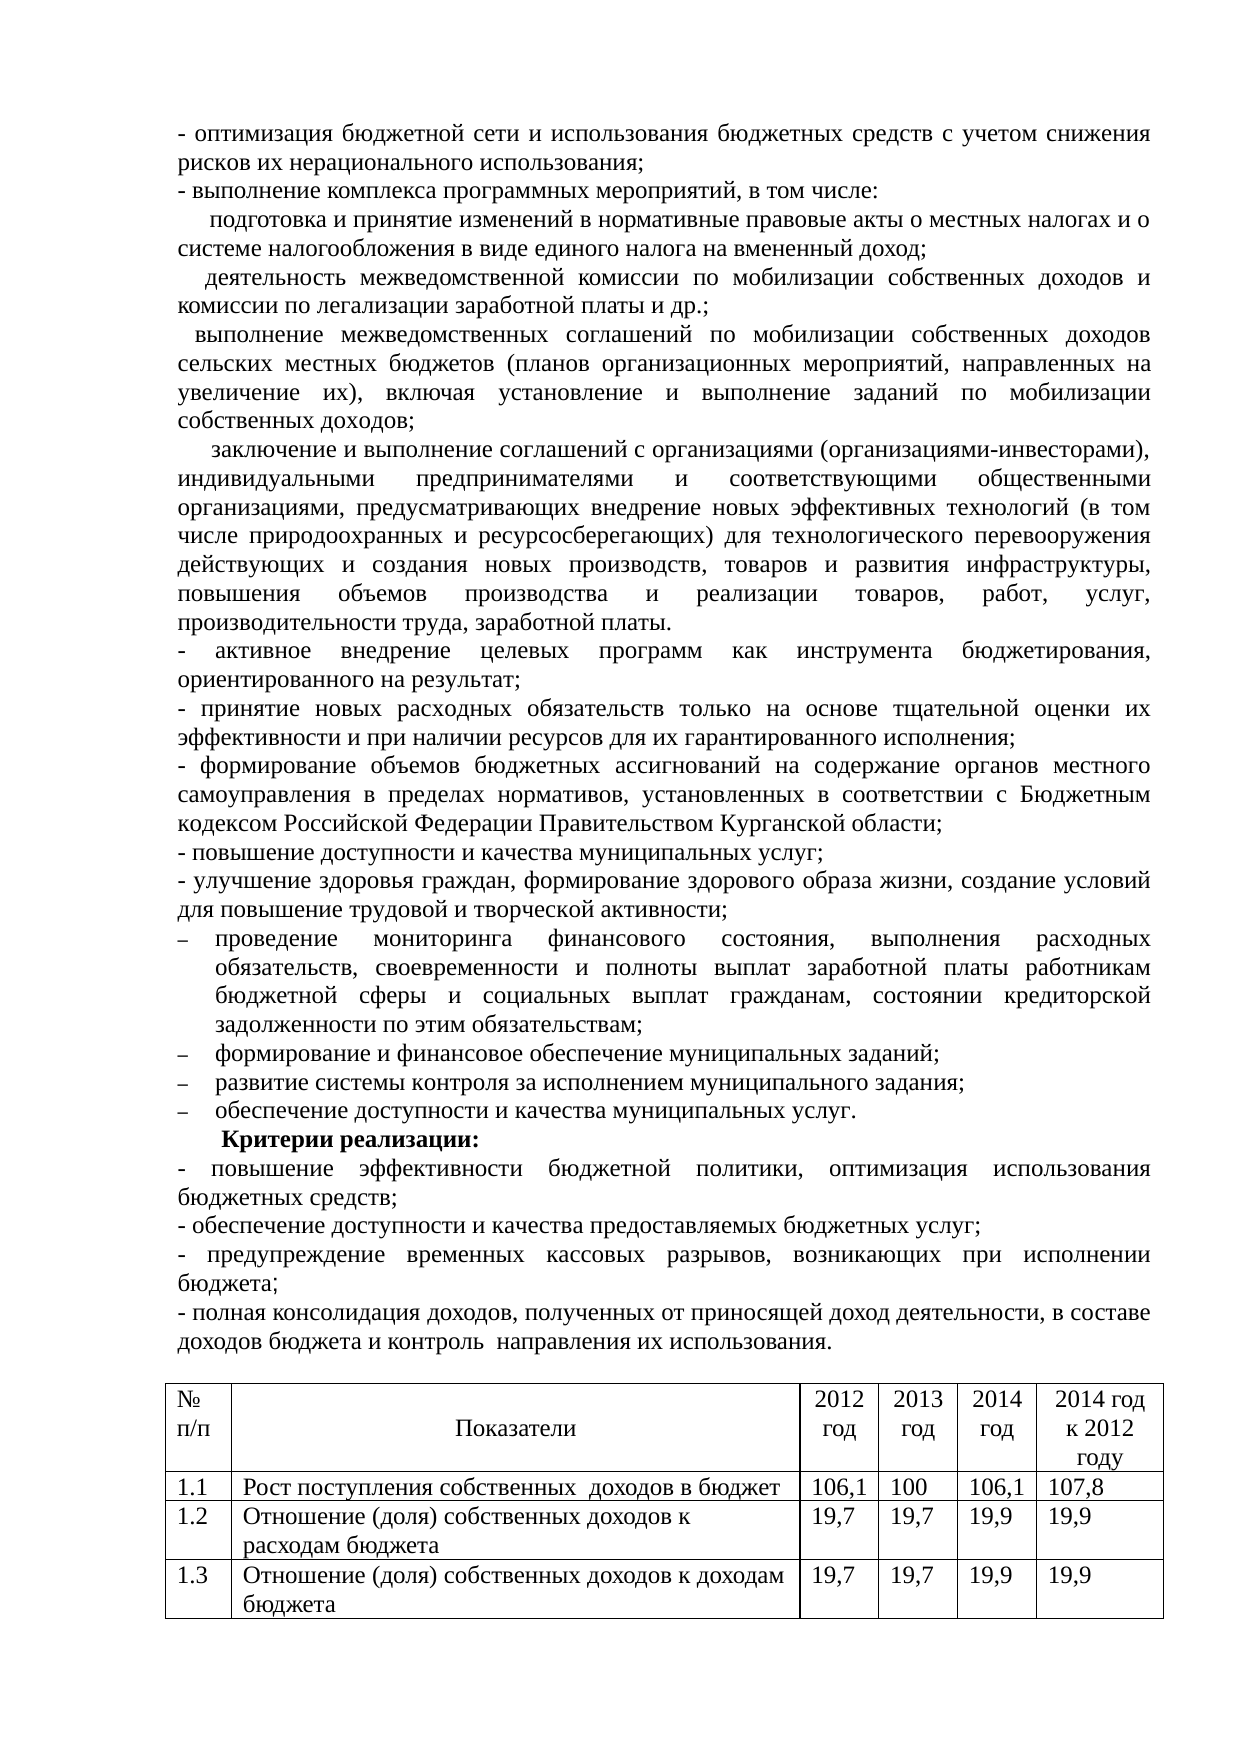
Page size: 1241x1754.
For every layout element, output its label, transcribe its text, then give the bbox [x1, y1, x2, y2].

table_cell 106,1 [958, 1472, 1036, 1500]
text - улучшение здоровья граждан, формирование здорового образа жизни, создание условий для повышение трудовой и творческой активности; [177, 866, 1152, 923]
table_header № п/п [166, 1384, 231, 1471]
text деятельность межведомственной комиссии по мобилизации собственных доходов и комиссии по легализации заработной платы и др.; [177, 262, 1152, 319]
table_header 2012 год [801, 1384, 878, 1471]
table_cell 100 [879, 1472, 957, 1500]
table_cell 1.2 [166, 1501, 231, 1559]
table_cell Отношение (доля) собственных доходов к расходам бюджета [232, 1501, 799, 1559]
table_cell 1.3 [166, 1560, 231, 1617]
table_header 2013 год [879, 1384, 957, 1471]
table_header 2014 год к 2012 году [1037, 1384, 1163, 1471]
table_cell Отношение (доля) собственных доходов к доходам бюджета [232, 1560, 799, 1617]
text Критерии реализации: [215, 1124, 1152, 1153]
list формирование и финансовое обеспечение муниципальных заданий; [177, 1038, 1152, 1067]
text заключение и выполнение соглашений с организациями (организациями-инвесторами), индивидуальными предпринимателями и соответствующими общественными организациями, предусматривающих внедрение новых эффективных технологий (в том числе природоохранных и ресурсосберегающих) для технологического перевооружения действующих и создания новых производств, товаров и развития инфраструктуры, повышения объемов производства и реализации товаров, работ, услуг, производительности труда, заработной платы. [177, 434, 1152, 636]
table_cell 19,7 [879, 1560, 957, 1617]
table_cell 19,9 [958, 1501, 1036, 1559]
table_cell 19,9 [1037, 1560, 1163, 1617]
table_cell 19,7 [879, 1501, 957, 1559]
table_cell 19,9 [958, 1560, 1036, 1617]
table_cell 19,7 [801, 1560, 878, 1617]
text - формирование объемов бюджетных ассигнований на содержание органов местного самоуправления в пределах нормативов, установленных в соответствии с Бюджетным кодексом Российской Федерации Правительством Курганской области; [177, 751, 1152, 837]
table_cell 1.1 [166, 1472, 231, 1500]
text подготовка и принятие изменений в нормативные правовые акты о местных налогах и о системе налогообложения в виде единого налога на вмененный доход; [177, 204, 1152, 262]
list проведение мониторинга финансового состояния, выполнения расходных обязательств, своевременности и полноты выплат заработной платы работникам бюджетной сферы и социальных выплат гражданам, состоянии кредиторской задолженности по этим обязательствам; [177, 923, 1152, 1038]
text - активное внедрение целевых программ как инструмента бюджетирования, ориентированного на результат; [177, 636, 1152, 693]
text - полная консолидация доходов, полученных от приносящей доход деятельности, в составе доходов бюджета и контроль направления их использования. [177, 1297, 1152, 1354]
table_cell 107,8 [1037, 1472, 1163, 1500]
list развитие системы контроля за исполнением муниципального задания; [177, 1067, 1152, 1096]
list обеспечение доступности и качества муниципальных услуг. [177, 1096, 1152, 1124]
text выполнение межведомственных соглашений по мобилизации собственных доходов сельских местных бюджетов (планов организационных мероприятий, направленных на увеличение их), включая установление и выполнение заданий по мобилизации собственных доходов; [177, 319, 1152, 434]
table_header 2014 год [958, 1384, 1036, 1471]
text - предупреждение временных кассовых разрывов, возникающих при исполнении бюджета; [177, 1239, 1152, 1297]
text - выполнение комплекса программных мероприятий, в том числе: [177, 176, 1152, 204]
table_cell 106,1 [801, 1472, 878, 1500]
text - оптимизация бюджетной сети и использования бюджетных средств с учетом снижения рисков их нерационального использования; [177, 118, 1152, 176]
table_cell 19,7 [801, 1501, 878, 1559]
text - повышение доступности и качества муниципальных услуг; [177, 837, 1152, 866]
table_header Показатели [232, 1384, 799, 1471]
text - принятие новых расходных обязательств только на основе тщательной оценки их эффективности и при наличии ресурсов для их гарантированного исполнения; [177, 693, 1152, 751]
table_cell Рост поступления собственных доходов в бюджет [232, 1472, 799, 1500]
text - обеспечение доступности и качества предоставляемых бюджетных услуг; [177, 1211, 1152, 1239]
table_cell 19,9 [1037, 1501, 1163, 1559]
text - повышение эффективности бюджетной политики, оптимизация использования бюджетных средств; [177, 1153, 1152, 1211]
